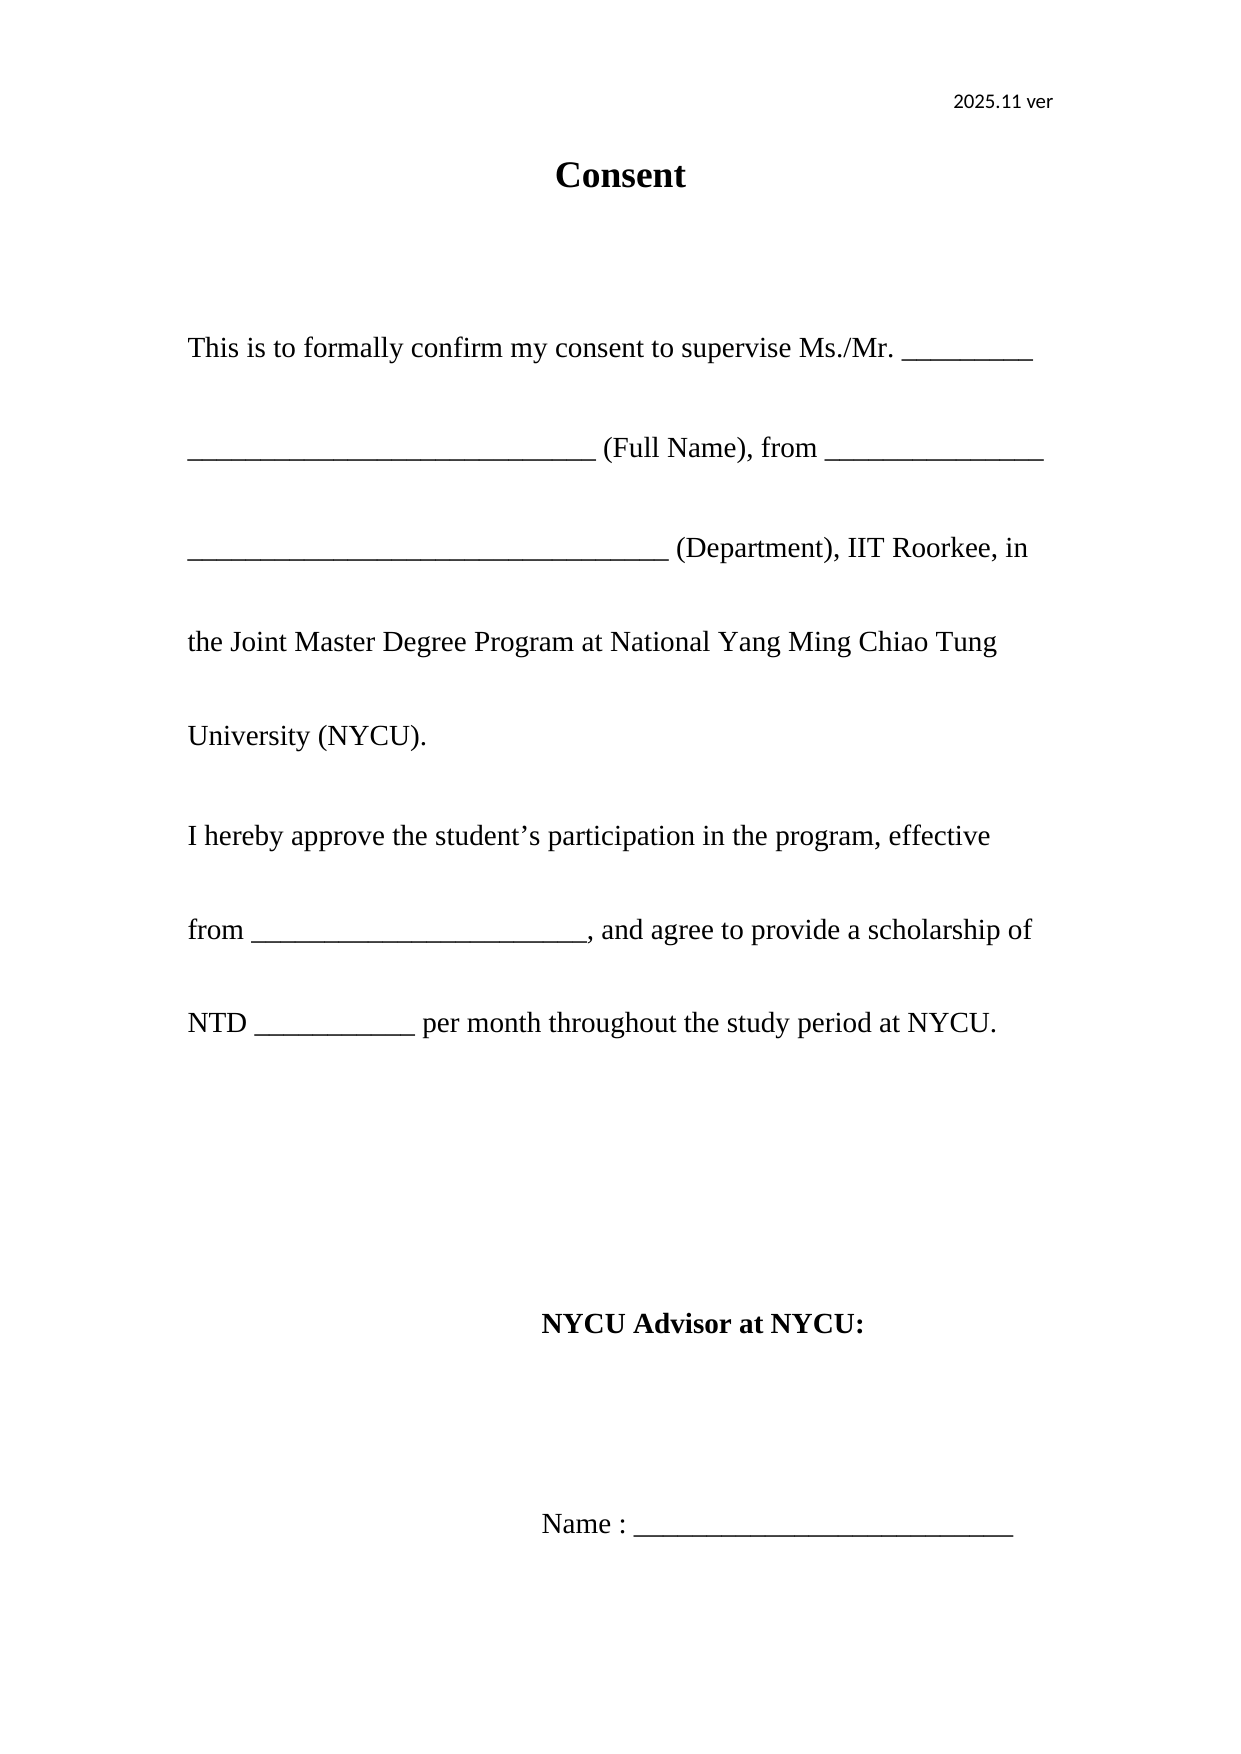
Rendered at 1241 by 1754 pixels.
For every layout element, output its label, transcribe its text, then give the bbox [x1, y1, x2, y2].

text _________________________________ (Department), IIT Roorkee, in the Joint Master Degree Program at National Yang Ming Chiao Tung University (NYCU). [187, 506, 1053, 756]
text This is to formally confirm my consent to supervise Ms./Mr. _________ [187, 305, 1053, 368]
text Name : __________________________ [541, 1481, 1053, 1544]
text I hereby approve the student’s participation in the program, effective from _______________________, and agree to provide a scholarship of NTD ___________ per month throughout the study period at NYCU. [187, 793, 1053, 1043]
text Consent [187, 132, 1053, 195]
text ____________________________ (Full Name), from _______________ [187, 405, 1053, 468]
text NYCU Advisor at NYCU: [541, 1281, 1053, 1343]
